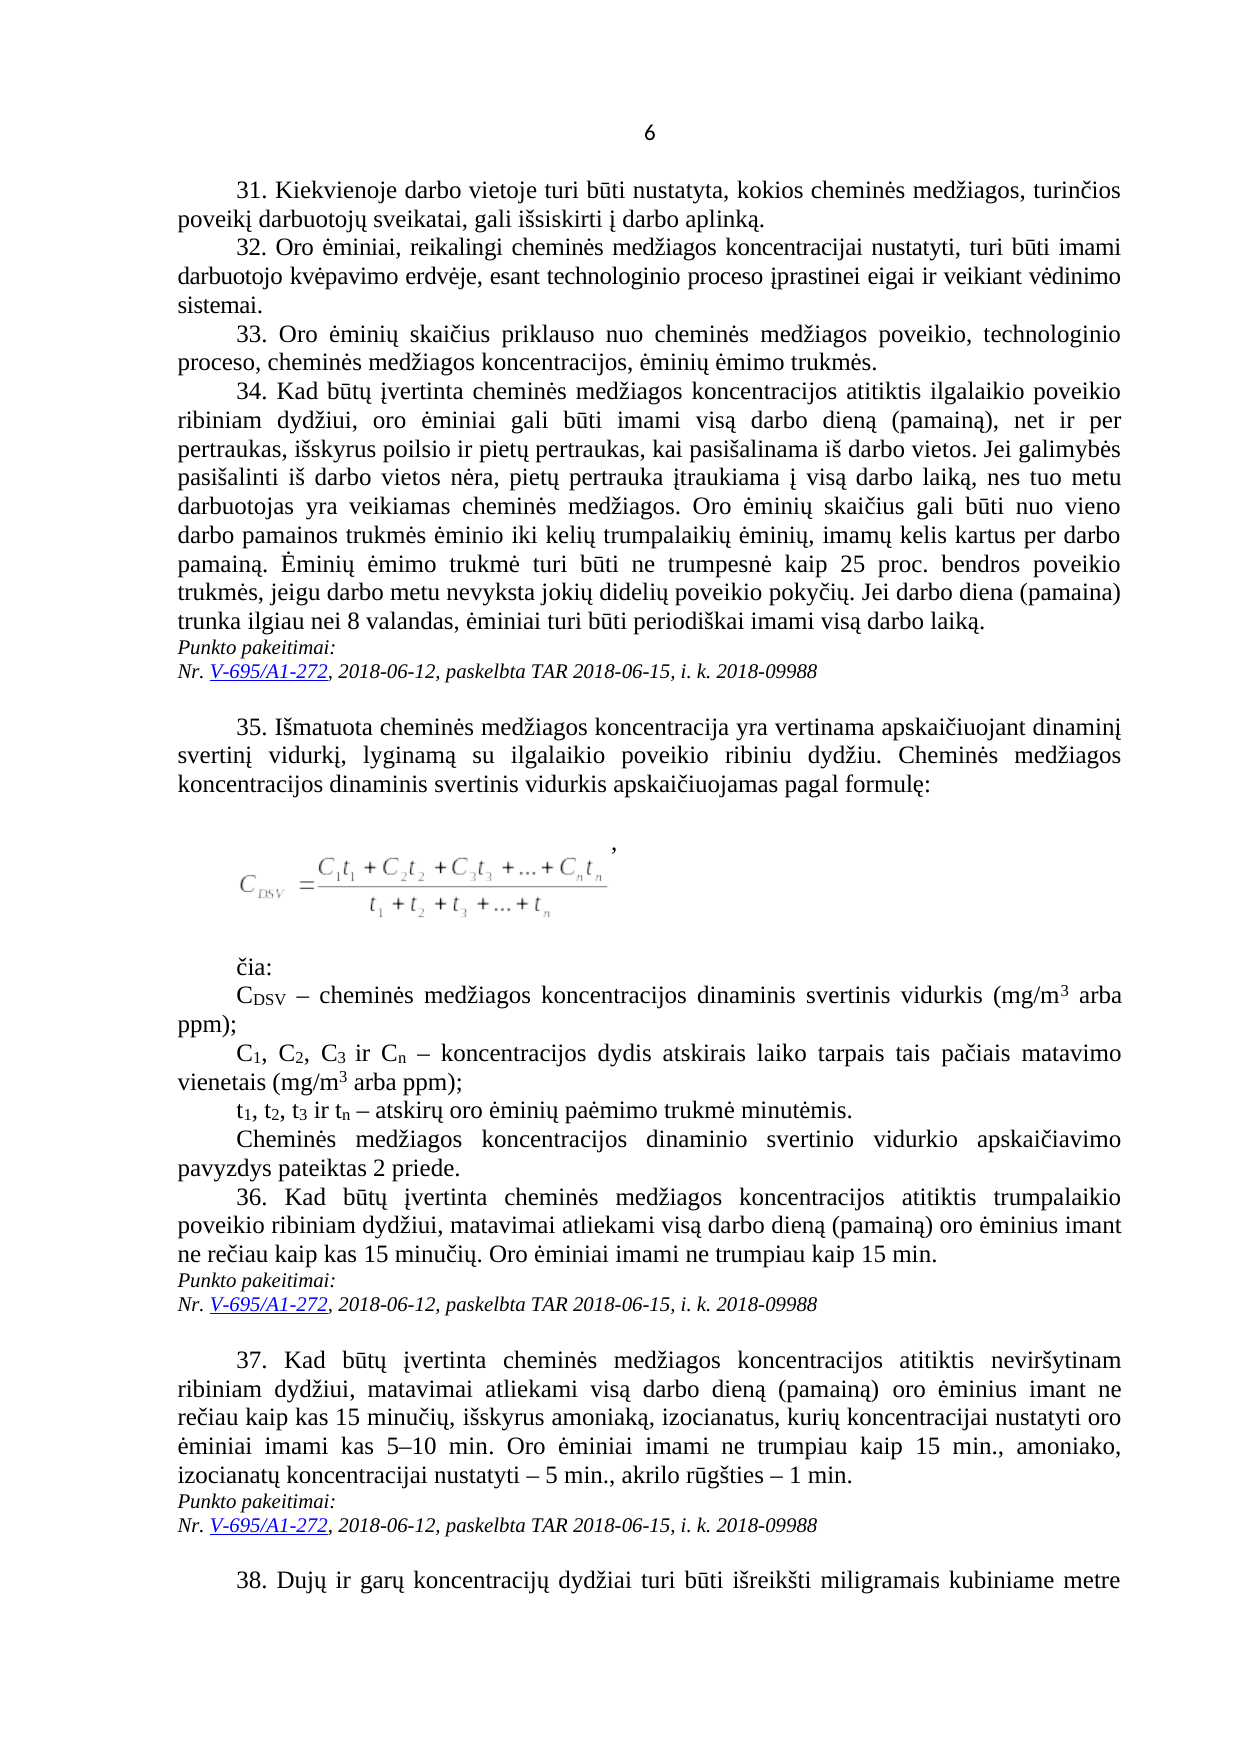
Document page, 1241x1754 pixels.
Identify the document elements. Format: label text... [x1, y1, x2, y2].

text Punkto pakeitimai: [177, 1489, 1122, 1513]
text Nr. V-695/A1-272, 2018-06-12, paskelbta TAR 2018-06-15, i. k. 2018-09988 [177, 1292, 1122, 1316]
text Nr. V-695/A1-272, 2018-06-12, paskelbta TAR 2018-06-15, i. k. 2018-09988 [177, 659, 1122, 683]
text C1, C2, C3 ir Cn – koncentracijos dydis atskirais laiko tarpais tais pačiais matavimo vienetais (mg/m3 arba ppm); [177, 1038, 1122, 1096]
text Cheminės medžiagos koncentracijos dinaminio svertinio vidurkio apskaičiavimo pavyzdys pateiktas 2 priede. [177, 1124, 1122, 1182]
text 31. Kiekvienoje darbo vietoje turi būti nustatyta, kokios cheminės medžiagos, turinčios poveikį darbuotojų sveikatai, gali išsiskirti į darbo aplinką. [177, 175, 1122, 232]
text 37. Kad būtų įvertinta cheminės medžiagos koncentracijos atitiktis neviršytinam ribiniam dydžiui, matavimai atliekami visą darbo dieną (pamainą) oro ėminius imant ne rečiau kaip kas 15 minučių, išskyrus amoniaką, izocianatus, kurių koncentracijai nustatyti oro ėminiai imami kas 5–10 min. Oro ėminiai imami ne trumpiau kaip 15 min., amoniako, izocianatų koncentracijai nustatyti – 5 min., akrilo rūgšties – 1 min. [177, 1345, 1122, 1489]
text Nr. V-695/A1-272, 2018-06-12, paskelbta TAR 2018-06-15, i. k. 2018-09988 [177, 1513, 1122, 1537]
text 32. Oro ėminiai, reikalingi cheminės medžiagos koncentracijai nustatyti, turi būti imami darbuotojo kvėpavimo erdvėje, esant technologinio proceso įprastinei eigai ir veikiant vėdinimo sistemai. [177, 232, 1122, 319]
text CDSV – cheminės medžiagos koncentracijos dinaminis svertinis vidurkis (mg/m3 arba ppm); [177, 981, 1122, 1038]
text Punkto pakeitimai: [177, 1268, 1122, 1292]
text 36. Kad būtų įvertinta cheminės medžiagos koncentracijos atitiktis trumpalaikio poveikio ribiniam dydžiui, matavimai atliekami visą darbo dieną (pamainą) oro ėminius imant ne rečiau kaip kas 15 minučių. Oro ėminiai imami ne trumpiau kaip 15 min. [177, 1182, 1122, 1268]
text Punkto pakeitimai: [177, 635, 1122, 659]
text 38. Dujų ir garų koncentracijų dydžiai turi būti išreikšti miligramais kubiniame metre [177, 1566, 1122, 1594]
text 34. Kad būtų įvertinta cheminės medžiagos koncentracijos atitiktis ilgalaikio poveikio ribiniam dydžiui, oro ėminiai gali būti imami visą darbo dieną (pamainą), net ir per pertraukas, išskyrus poilsio ir pietų pertraukas, kai pasišalinama iš darbo vietos. Jei galimybės pasišalinti iš darbo vietos nėra, pietų pertrauka įtraukiama į visą darbo laiką, nes tuo metu darbuotojas yra veikiamas cheminės medžiagos. Oro ėminių skaičius gali būti nuo vieno darbo pamainos trukmės ėminio iki kelių trumpalaikių ėminių, imamų kelis kartus per darbo pamainą. Ėminių ėmimo trukmė turi būti ne trumpesnė kaip 25 proc. bendros poveikio trukmės, jeigu darbo metu nevyksta jokių didelių poveikio pokyčių. Jei darbo diena (pamaina) trunka ilgiau nei 8 valandas, ėminiai turi būti periodiškai imami visą darbo laiką. [177, 376, 1122, 635]
text , [236, 827, 1122, 923]
text 33. Oro ėminių skaičius priklauso nuo cheminės medžiagos poveikio, technologinio proceso, cheminės medžiagos koncentracijos, ėminių ėmimo trukmės. [177, 319, 1122, 376]
text čia: [177, 952, 1122, 981]
text t1, t2, t3 ir tn – atskirų oro ėminių paėmimo trukmė minutėmis. [177, 1096, 1122, 1124]
text 35. Išmatuota cheminės medžiagos koncentracija yra vertinama apskaičiuojant dinaminį svertinį vidurkį, lyginamą su ilgalaikio poveikio ribiniu dydžiu. Cheminės medžiagos koncentracijos dinaminis svertinis vidurkis apskaičiuojamas pagal formulę: [177, 712, 1122, 798]
